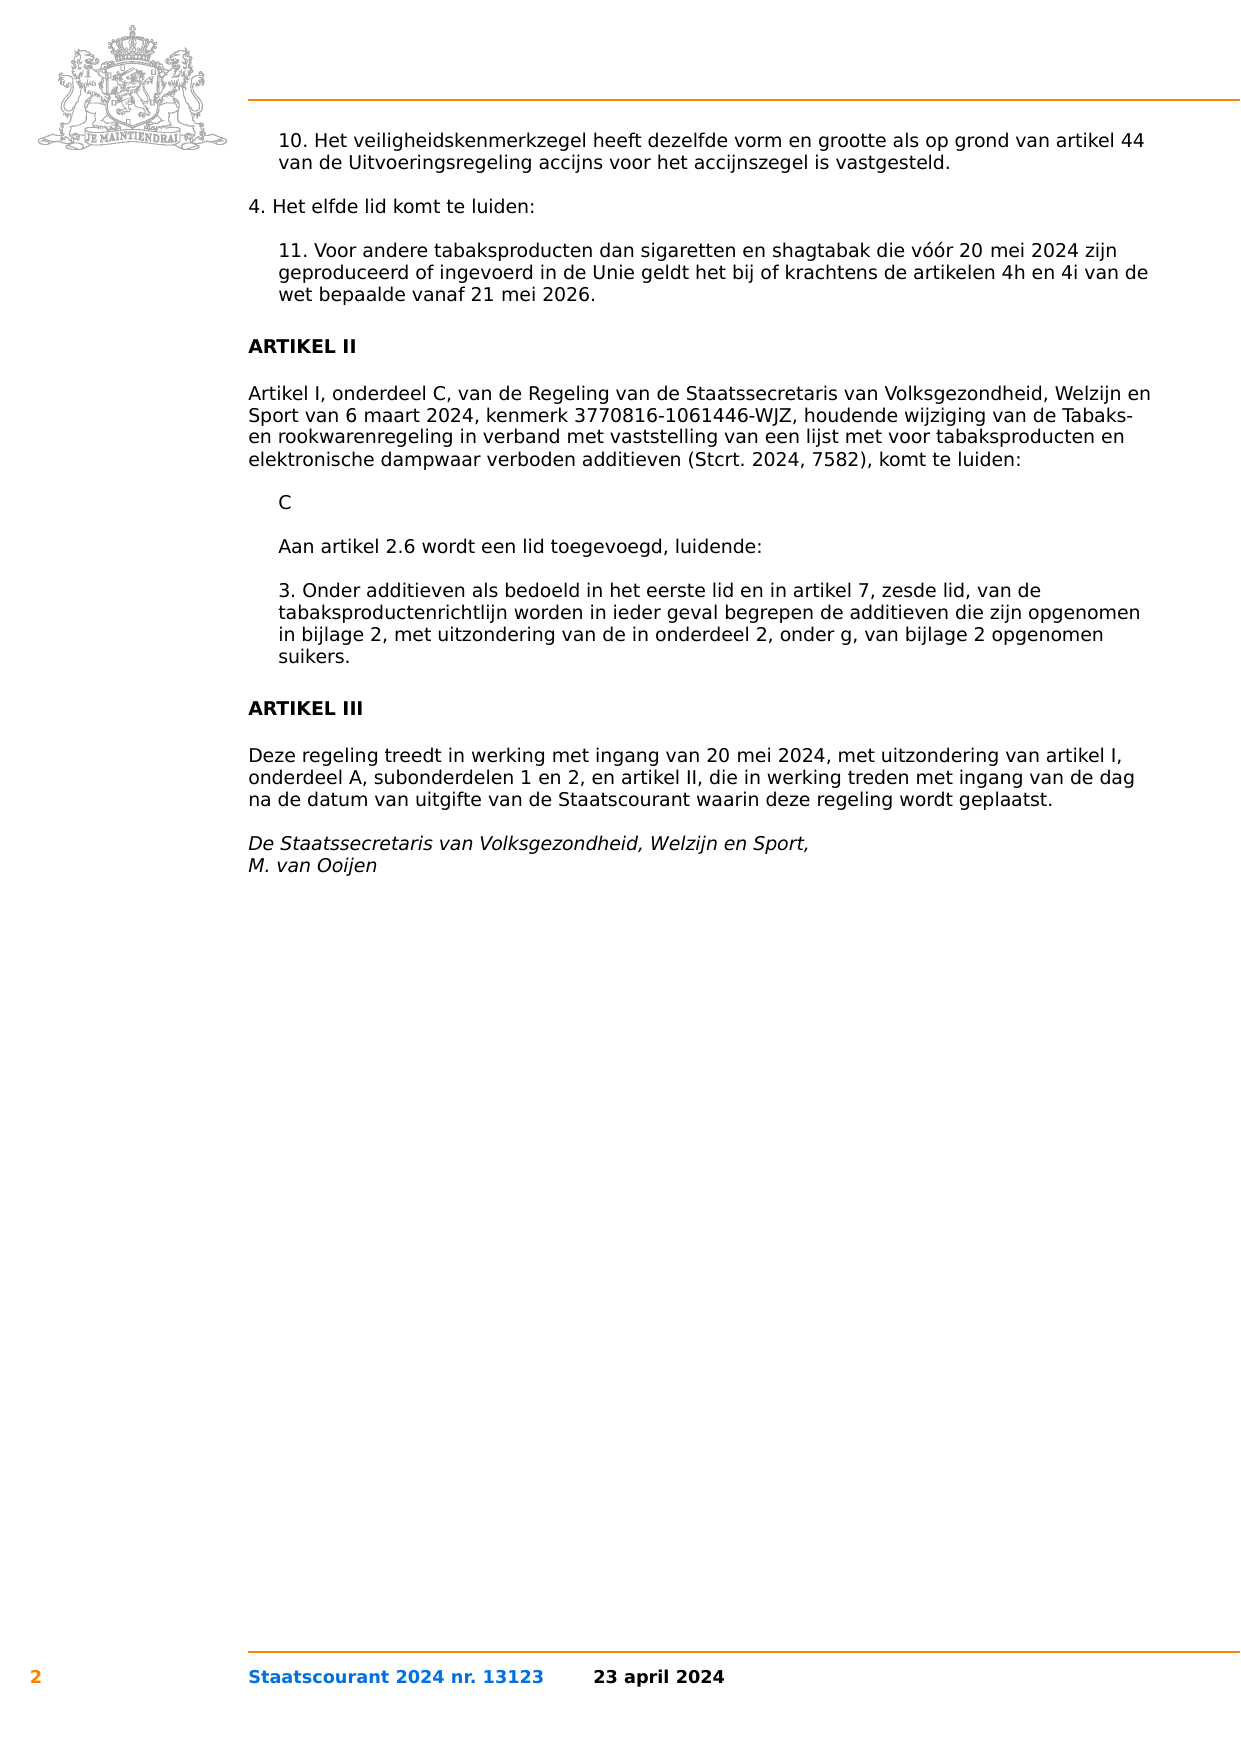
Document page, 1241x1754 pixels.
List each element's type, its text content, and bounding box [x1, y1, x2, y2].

text C [278, 492, 1163, 514]
text De Staatssecretaris van Volksgezondheid, Welzijn en Sport, M. van Ooijen [248, 833, 1163, 877]
text 3. Onder additieven als bedoeld in het eerste lid en in artikel 7, zesde lid, van de tabaksproductenrichtlijn worden in ieder geval begrepen de additieven die zijn opgenomen in bijlage 2, met uitzondering van de in onderdeel 2, onder g, van bijlage 2 opgenomen suikers. [278, 580, 1163, 668]
text Aan artikel 2.6 wordt een lid toegevoegd, luidende: [278, 536, 1163, 558]
text Artikel I, onderdeel C, van de Regeling van de Staatssecretaris van Volksgezondheid, Welzijn en Sport van 6 maart 2024, kenmerk 3770816-1061446-WJZ, houdende wijziging van de Tabaks- en rookwarenregeling in verband met vaststelling van een lijst met voor tabaksproducten en elektronische dampwaar verboden additieven (Stcrt. 2024, 7582), komt te luiden: [248, 382, 1163, 470]
text 10. Het veiligheidskenmerkzegel heeft dezelfde vorm en grootte als op grond van artikel 44 van de Uitvoeringsregeling accijns voor het accijnszegel is vastgesteld. [278, 130, 1163, 174]
text 11. Voor andere tabaksproducten dan sigaretten en shagtabak die vóór 20 mei 2024 zijn geproduceerd of ingevoerd in de Unie geldt het bij of krachtens de artikelen 4h en 4i van de wet bepaalde vanaf 21 mei 2026. [278, 239, 1163, 306]
text Deze regeling treedt in werking met ingang van 20 mei 2024, met uitzondering van artikel I, onderdeel A, subonderdelen 1 en 2, en artikel II, die in werking treden met ingang van de dag na de datum van uitgifte van de Staatscourant waarin deze regeling wordt geplaatst. [248, 745, 1163, 811]
text 4. Het elfde lid komt te luiden: [248, 196, 1163, 218]
subtitle ARTIKEL III [248, 698, 1163, 720]
picture [38, 25, 227, 150]
subtitle ARTIKEL II [248, 336, 1163, 357]
